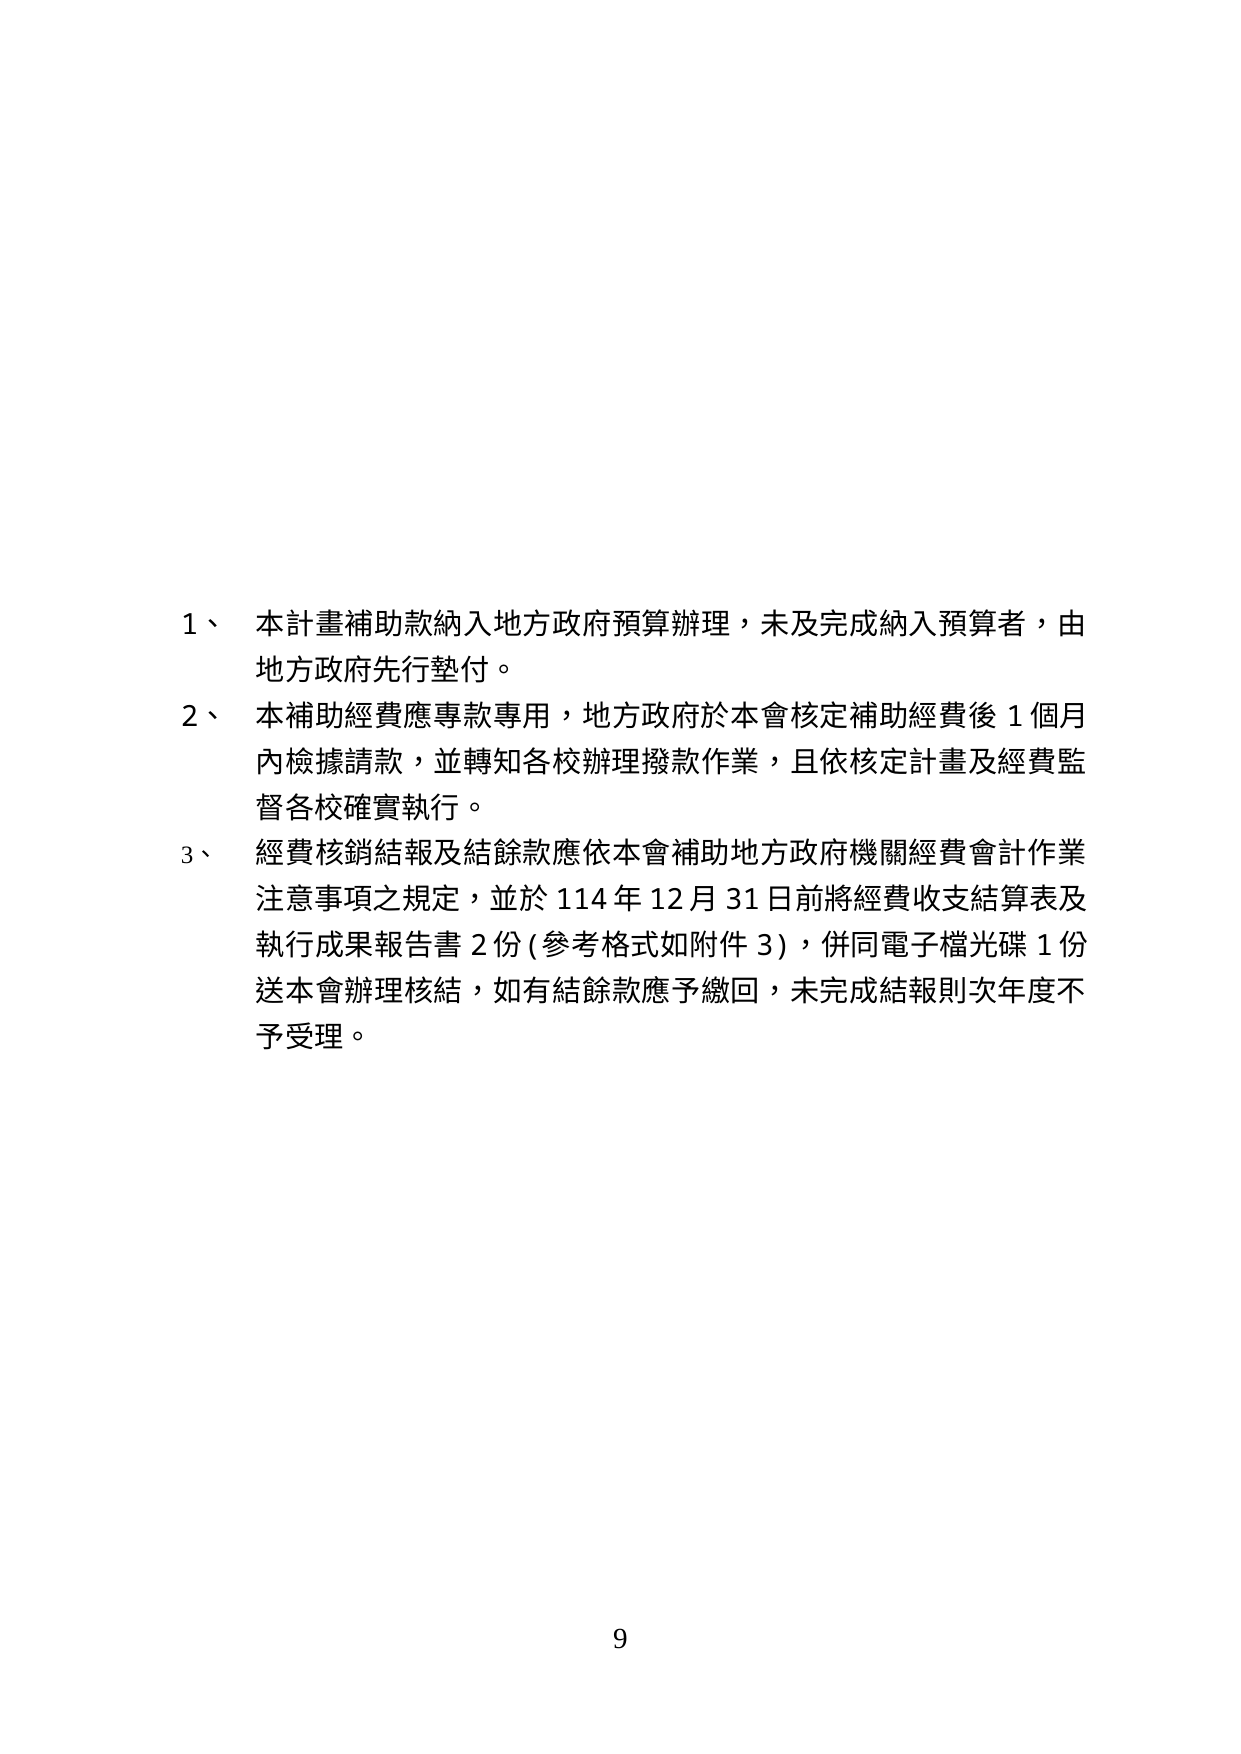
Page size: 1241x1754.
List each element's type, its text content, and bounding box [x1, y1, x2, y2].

list 經費核銷結報及結餘款應依本會補助地方政府機關經費會計作業注意事項之規定，並於114年12月31日前將經費收支結算表及執行成果報告書2份(參考格式如附件3)，併同電子檔光碟1份送本會辦理核結，如有結餘款應予繳回，未完成結報則次年度不予受理。 [181, 827, 1089, 1056]
list 本補助經費應專款專用，地方政府於本會核定補助經費後1個月內檢據請款，並轉知各校辦理撥款作業，且依核定計畫及經費監督各校確實執行。 [181, 690, 1089, 827]
list 本計畫補助款納入地方政府預算辦理，未及完成納入預算者，由地方政府先行墊付。 [181, 598, 1089, 690]
